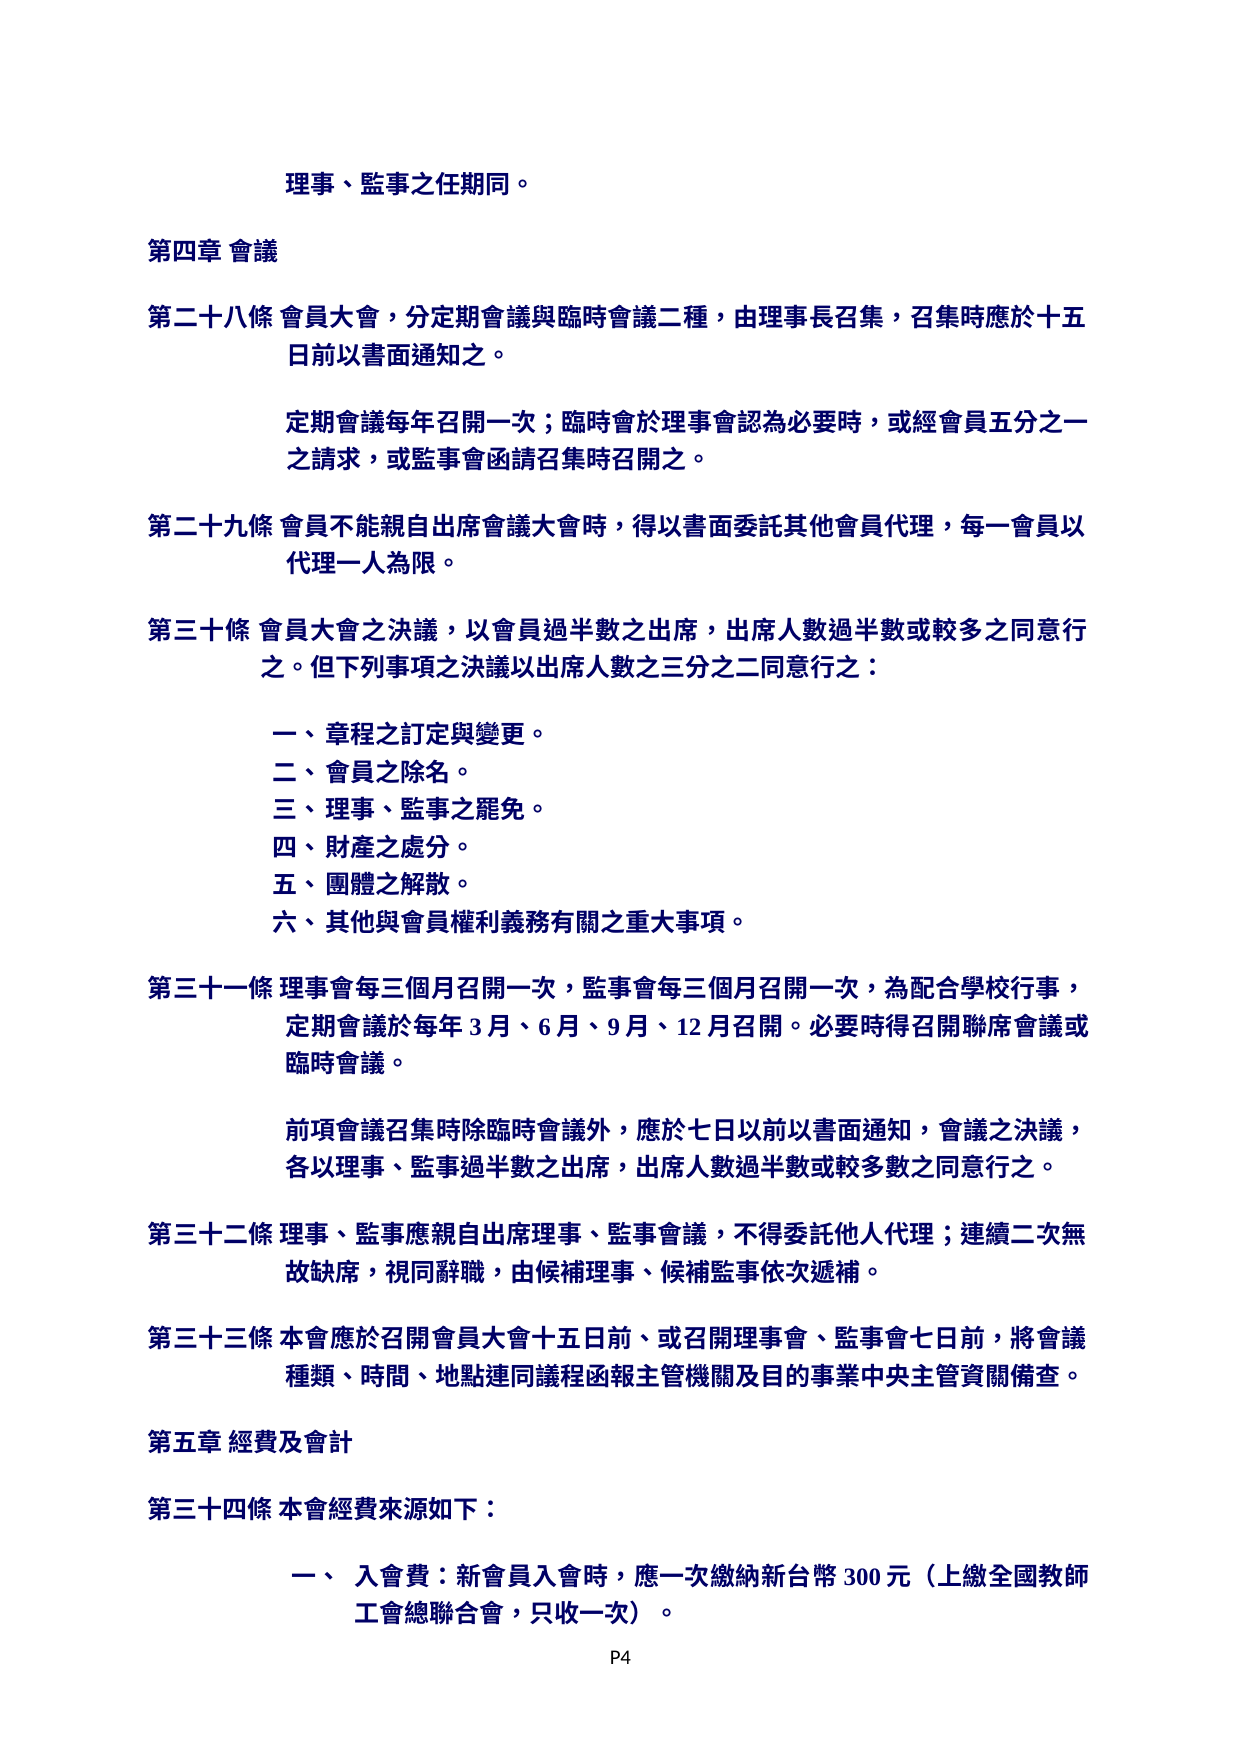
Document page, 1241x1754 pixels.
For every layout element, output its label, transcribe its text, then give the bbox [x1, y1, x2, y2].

table_cell 第一章 總則 第一條 本會名稱為台南市國立台南高級商業職業學校教師會（以下簡稱本會）。 第二條 本會為依據人民團體法及教師法設立之團體，非以營利為目的。 第三條 本會以維護教師權利義務、保障教師工作與生活、提升教師專業地位為宗旨。 第四條 本會以學校為組織區域。 第五條 本會會址設於台南市。 第六條 本會之任務如下： 維護教師專業尊嚴與專業自主權。 與各級機關協議教師聘約及聘約準則。 研究並協助解決各項教育問題。 監督離職給付儲金機構之管理、營運、給付等事宜。 派出代表參與教師聘任、申訴及其他與教師有關之法定組織。 制訂教師自律公約。 第二章 會員 第七條 本會會員為擔任本校專任教師者，填具入會申請書，經理事會通過，並繳納會費後為正式會員。本校專任教師退休者填具入會申請書，經理事會通過，並繳納會費後為榮譽會員。但不得享有選舉權、罷免權、被選舉權、及表決權。 第八條 會員有違反法令、章程或不遵守會員大會決議時，得經理事會予以警告或停權處分，其危害團體情節重大者，得經會員大會以除名。 第九條 會員有下列情形之一者，為出會： 喪失會員資格者。 經會員大會決議除名者。 未繳交會費者自然除名。 第十條 會員得以書面並敘明理由向本會聲請退會。 第十一條 會員經出會或退會，已繳納之各項費用不予退還。 第十二條 會員有表決權、選舉權、被選舉權與罷免權，每一會員為一權。 第十三條 會員有遵守本會章程、決議，及繳納會費之義務。 第三章 組織及職權 第十四條 本會以會員大會為最高權力機關；理事會為執行機構，並於會員大會閉會期間代行其職權；監事會為監察機構。 第十五條 會員大會之職權如下： 訂定與變更章程。 選舉或罷免理事、監事。 議決入會費、常年會費、及會員捐款之數額及方式。 議決年度工作計畫、報告及預算、決算。 議決會員之除名處分。 議決財產之處分。 議決團體之解散。 與會員權利義務有關之其他重大事項之議決。 第十六條 本會設理事9人，監事3人，由會員選舉之，分別成立理事會、監事會。 選舉前項理事、監事時，同時選出候補理事3人，候補監事1人，遇理事、監事出缺時，依序遞補，以補足原任者餘留之任期為限。 理事、監事、候補理事、候補監事之當選名次，依得票多寡為序，票數相同時，以抽籤定之。 第十七條 理事會之職權如下： 議決會員大會之召開事項。 審定會員資格。 選舉或罷免理事、常務理事。 議決理事、常務理事或理事長之辭職。 聘免工作人員。 擬定年度工作計畫、報告及預算、決算。 其他應執行事項。 第十八條 理事會置常務理事3人，由理事會互選之，並由理事就常務理事中選舉一人為理事長，各級兼職行政人員不得任理事長。理事長解任後一年內不得兼本校一級主管（各處室主任）。理事長對內綜理會務，對外代表本會，並擔任會員大會、理事會主席。 第十九條 監事會之職權如下： 監察理事會工作之執行。 審核年度決算。 選舉或罷免常務監事。 議決監事或常務監事之辭職。 其他應監察事項。 第二十條 監事會置常務監事1人，由監事互選之，監察日常會務，並擔任監事會主席。 第二十一條 理事、監事之任期2年，連選得連任，理事長之連任，以一次為限。 理事、監事之任期自當選後新學年度開始之日起算。 第二十二條 理事、監事均為無給職。 第二十三條 理事、監事有下列情形之一者，應即解任： 喪失會員資格者。 因故辭職經理事會或監事會決議通過者。 被罷免或撤免者。 受停權處分期間逾任期二分之一者。 第二十四條 本會置總幹事一人，其他工作人員若干人，由理事長提名經理事會通過後聘任之，並報主管機關備查，解聘時亦同。 第二十五條 本會理事、監事不得兼任會務工作人員。 第二十六條 本會得設辦事處、各種委員會、小組，其組織簡則由理事會擬定，報經主管機關核准後施行，變更時亦同。 第二十七條 本會得由理事會聘請名譽理事長一人、名譽理事、顧問若干人，其聘期與理事、監事之任期同。 第四章 會議 第二十八條 會員大會，分定期會議與臨時會議二種，由理事長召集，召集時應於十五日前以書面通知之。 定期會議每年召開一次；臨時會於理事會認為必要時，或經會員五分之一之請求，或監事會函請召集時召開之。 第二十九條 會員不能親自出席會議大會時，得以書面委託其他會員代理，每一會員以代理一人為限。 第三十條 會員大會之決議，以會員過半數之出席，出席人數過半數或較多之同意行之。但下列事項之決議以出席人數之三分之二同意行之： 章程之訂定與變更。 會員之除名。 理事、監事之罷免。 財產之處分。 團體之解散。 其他與會員權利義務有關之重大事項。 第三十一條 理事會每三個月召開一次，監事會每三個月召開一次，為配合學校行事，定期會議於每年3月、6月、9月、12月召開。必要時得召開聯席會議或臨時會議。 前項會議召集時除臨時會議外，應於七日以前以書面通知，會議之決議，各以理事、監事過半數之出席，出席人數過半數或較多數之同意行之。 第三十二條 理事、監事應親自出席理事、監事會議，不得委託他人代理；連續二次無故缺席，視同辭職，由候補理事、候補監事依次遞補。 第三十三條 本會應於召開會員大會十五日前、或召開理事會、監事會七日前，將會議種類、時間、地點連同議程函報主管機關及目的事業中央主管資關備查。 第五章 經費及會計 第三十四條 本會經費來源如下： 入會費：新會員入會時，應一次繳納新台幣300元（上繳全國教師工會總聯合會，只收一次）。 常年會費：新台幣1,200元。（其中1,000元上繳臺南市教育產業工會及全國教師工會總聯合會，另200元回撥至本校支會作為活動經費。） 會員捐款。 基金及其孳息。 其他收入。 第三十五條 本會會計年度自每年1月1日起至12月31日止。 第三十六條 本會每年編造預（決）算報告，於每年終了之前（後）二個月內，經理事會審查，提會員大會通過，會員大會因故未能及時召開時，應先報主管機關，事後提報大會追認，但決算報告應先送監事會審核，並將審核結果一併提報會員大會。 第三十七條 本會於解散後，剩餘財產歸屬所在地之地方自治團體或主管機關指定之機關團體所有。 第六章 附則 第三十八條 本章程未規定事項，悉依有關法令規定辦理。 第三十九條 本會辦事細則，由理事會訂定之。 第四十條 本會章程會員大會通過，向主管機關報備後施行，變更時亦同。 [146, 127, 1091, 1626]
